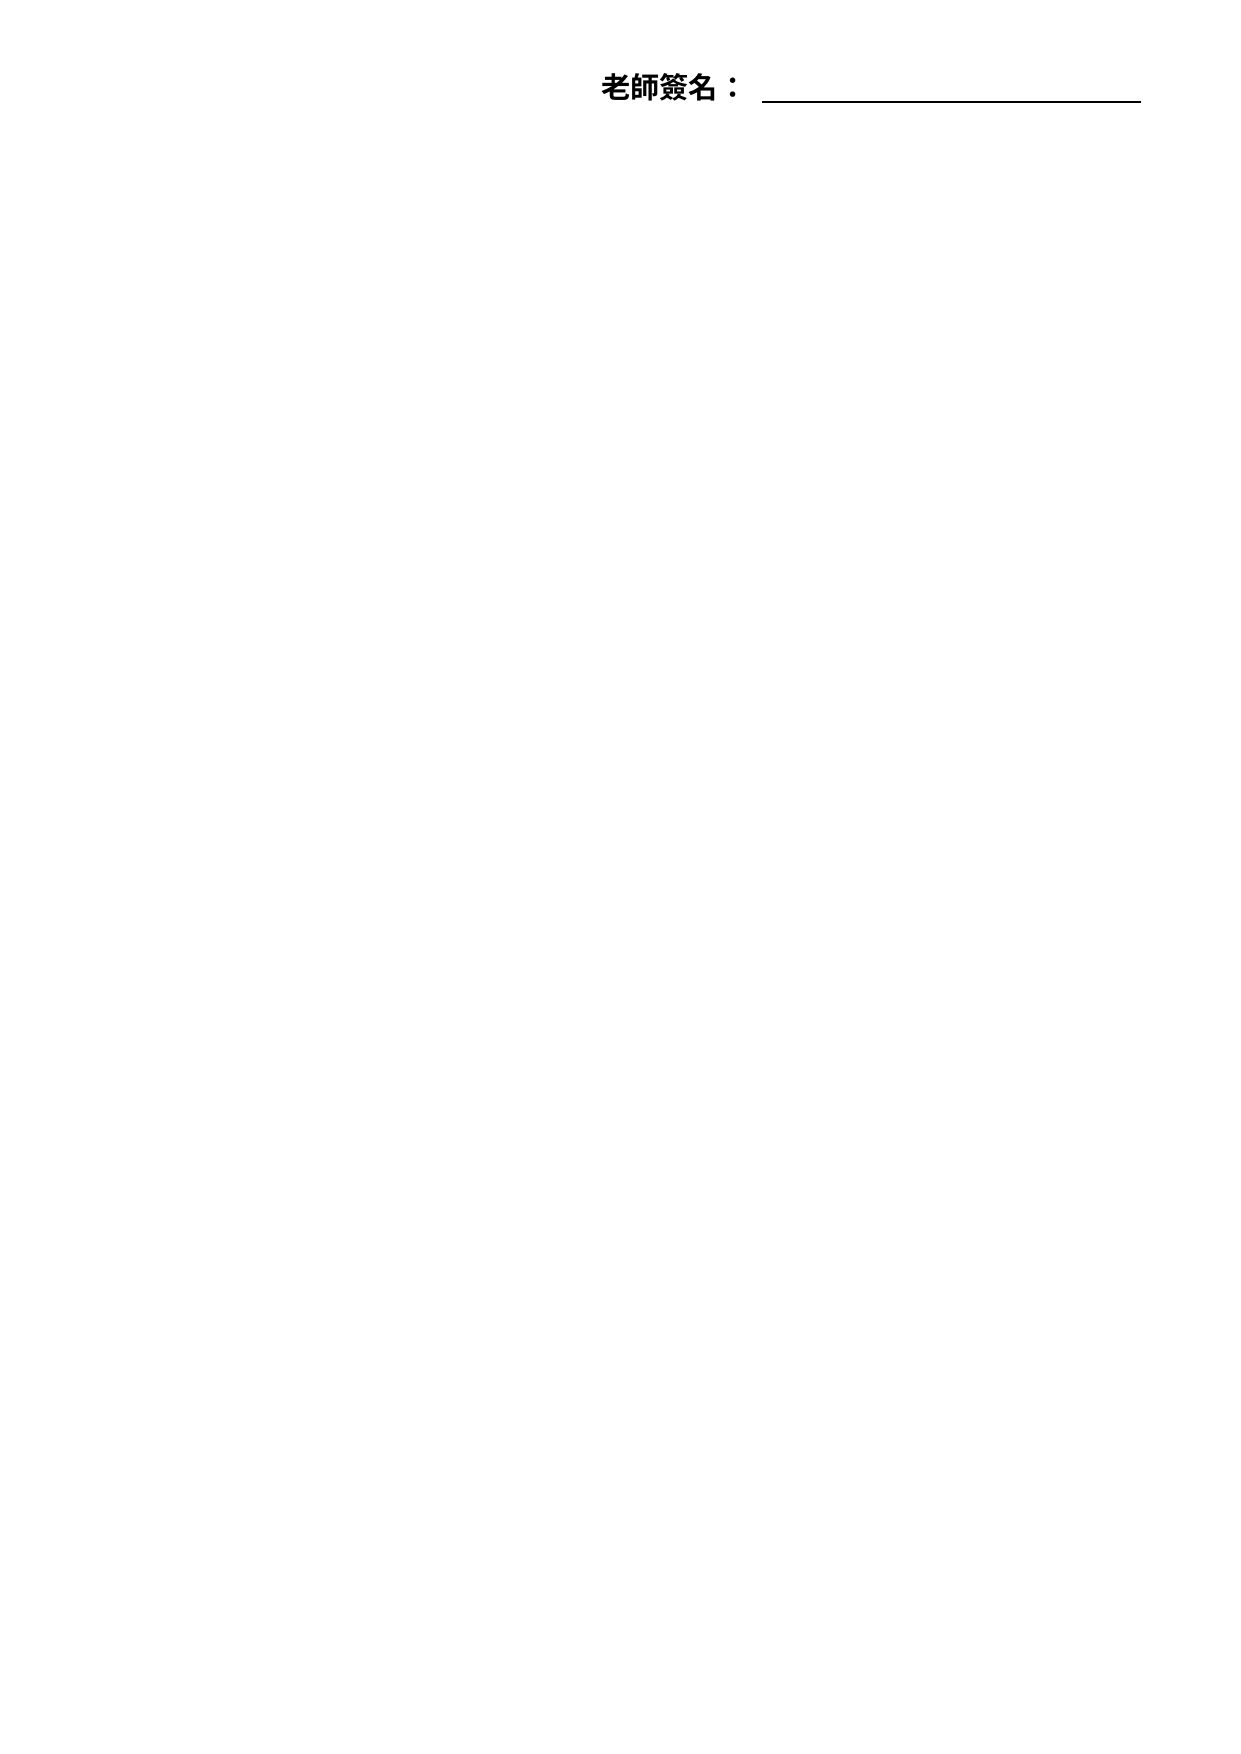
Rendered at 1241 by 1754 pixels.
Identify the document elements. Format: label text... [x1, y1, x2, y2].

text 老師簽名： [601, 64, 1152, 107]
